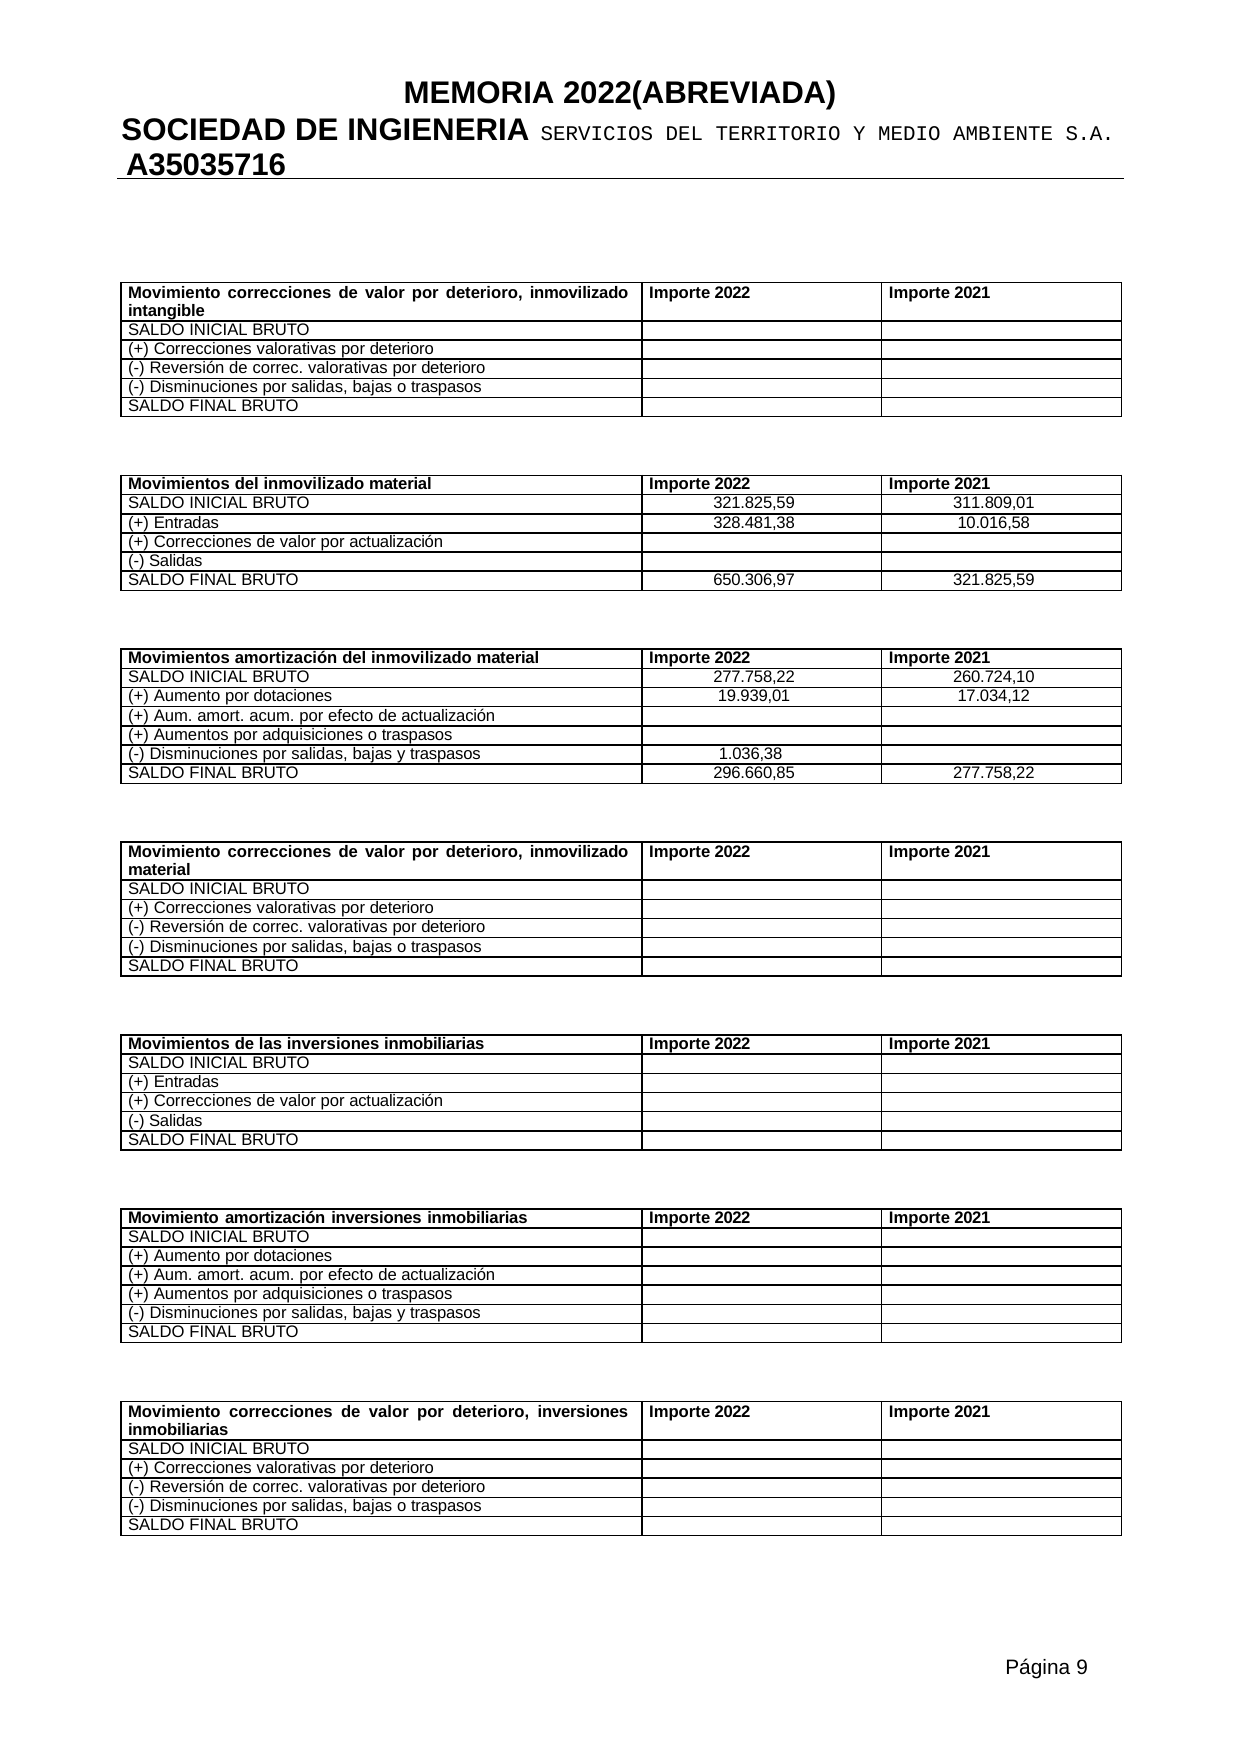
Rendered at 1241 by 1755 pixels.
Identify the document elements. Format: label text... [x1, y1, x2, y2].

table_cell SALDO FINAL BRUTO [122, 398, 641, 416]
table_cell [643, 1305, 881, 1323]
table_cell [882, 1055, 1121, 1072]
table_cell [643, 727, 881, 744]
table_header Importe 2021 [882, 843, 1121, 879]
table_cell [643, 1286, 881, 1303]
table_cell (+) Correcciones valorativas por deterioro [122, 900, 641, 918]
table_header Importe 2021 [882, 1402, 1121, 1439]
table_cell (-) Reversión de correc. valorativas por deterioro [122, 1479, 641, 1496]
table_cell (-) Reversión de correc. valorativas por deterioro [122, 919, 641, 937]
table_cell [643, 707, 881, 725]
table_cell [643, 379, 881, 397]
table_cell SALDO INICIAL BRUTO [122, 1441, 641, 1458]
table_cell [882, 938, 1121, 956]
table_cell [643, 1517, 881, 1535]
table_cell (+) Aumentos por adquisiciones o traspasos [122, 1286, 641, 1303]
table_cell [643, 1479, 881, 1496]
table_cell [882, 534, 1121, 551]
table_cell [643, 1267, 881, 1284]
table_cell SALDO INICIAL BRUTO [122, 495, 641, 513]
table_cell (-) Salidas [122, 553, 641, 570]
table_cell [643, 1324, 881, 1342]
table_cell [882, 900, 1121, 918]
table_cell 650.306,97 [643, 572, 881, 589]
table_cell 277.758,22 [643, 669, 881, 687]
table_cell 321.825,59 [643, 495, 881, 513]
table_cell [643, 881, 881, 898]
table_cell [882, 919, 1121, 937]
table_header Importe 2022 [643, 476, 881, 494]
table_cell (+) Aum. amort. acum. por efecto de actualización [122, 1267, 641, 1284]
table_header Movimiento amortización inversiones inmobiliarias [122, 1210, 641, 1227]
table_cell SALDO FINAL BRUTO [122, 765, 641, 782]
table_cell [643, 1248, 881, 1265]
table_header Movimiento correcciones de valor por deterioro, inmovilizado intangible [122, 283, 641, 320]
table_cell SALDO INICIAL BRUTO [122, 1055, 641, 1072]
table_cell [882, 1441, 1121, 1458]
table_cell [643, 534, 881, 551]
table_cell [643, 958, 881, 975]
table_cell SALDO FINAL BRUTO [122, 1324, 641, 1342]
table_cell (-) Disminuciones por salidas, bajas o traspasos [122, 379, 641, 397]
table_cell SALDO FINAL BRUTO [122, 572, 641, 589]
table_cell (-) Disminuciones por salidas, bajas y traspasos [122, 746, 641, 763]
table_header Importe 2022 [643, 1036, 881, 1053]
table_cell [882, 1286, 1121, 1303]
table_cell [882, 322, 1121, 339]
table_cell [882, 958, 1121, 975]
table_header Importe 2022 [643, 843, 881, 879]
table_cell 10.016,58 [882, 515, 1121, 532]
table_cell 19.939,01 [643, 688, 881, 706]
table_cell [882, 398, 1121, 416]
table_cell (+) Aumentos por adquisiciones o traspasos [122, 727, 641, 744]
table_cell (-) Disminuciones por salidas, bajas o traspasos [122, 1498, 641, 1516]
table_cell [882, 1460, 1121, 1477]
table_cell 17.034,12 [882, 688, 1121, 706]
table_cell [882, 1132, 1121, 1149]
table_cell 328.481,38 [643, 515, 881, 532]
table_header Importe 2022 [643, 1210, 881, 1227]
table_cell (+) Aumento por dotaciones [122, 688, 641, 706]
table_cell [882, 1324, 1121, 1342]
table_header Importe 2021 [882, 1210, 1121, 1227]
table_header Importe 2022 [643, 283, 881, 320]
table_cell SALDO FINAL BRUTO [122, 958, 641, 975]
table_cell (+) Correcciones valorativas por deterioro [122, 341, 641, 358]
table_cell (+) Correcciones de valor por actualización [122, 534, 641, 551]
table_cell [882, 1479, 1121, 1496]
table_cell SALDO INICIAL BRUTO [122, 1229, 641, 1246]
table_cell [882, 881, 1121, 898]
table_cell [643, 1498, 881, 1516]
table_cell [882, 379, 1121, 397]
table_cell [643, 938, 881, 956]
table_cell 296.660,85 [643, 765, 881, 782]
table_cell [882, 360, 1121, 377]
table_cell [643, 1112, 881, 1130]
table_cell (+) Entradas [122, 1074, 641, 1092]
table_cell [882, 1093, 1121, 1111]
table_cell SALDO INICIAL BRUTO [122, 881, 641, 898]
table_cell [882, 1305, 1121, 1323]
table_cell (+) Aum. amort. acum. por efecto de actualización [122, 707, 641, 725]
table_header Importe 2022 [643, 1402, 881, 1439]
table_cell [882, 727, 1121, 744]
table_header Movimientos del inmovilizado material [122, 476, 641, 494]
table_cell (+) Aumento por dotaciones [122, 1248, 641, 1265]
table_cell [882, 707, 1121, 725]
table_cell [643, 1441, 881, 1458]
table_cell (+) Correcciones valorativas por deterioro [122, 1460, 641, 1477]
table_cell (-) Salidas [122, 1112, 641, 1130]
table_cell [643, 919, 881, 937]
table_cell [643, 398, 881, 416]
table_cell SALDO INICIAL BRUTO [122, 322, 641, 339]
table_cell (-) Disminuciones por salidas, bajas y traspasos [122, 1305, 641, 1323]
table_cell SALDO FINAL BRUTO [122, 1517, 641, 1535]
table_cell [882, 1112, 1121, 1130]
table_cell [882, 1248, 1121, 1265]
table_cell (+) Correcciones de valor por actualización [122, 1093, 641, 1111]
table_cell 277.758,22 [882, 765, 1121, 782]
table_cell SALDO INICIAL BRUTO [122, 669, 641, 687]
table_cell [643, 1055, 881, 1072]
table_cell [882, 1267, 1121, 1284]
table_cell [882, 341, 1121, 358]
table_cell [643, 1093, 881, 1111]
table_cell [643, 1074, 881, 1092]
table_header Importe 2022 [643, 650, 881, 667]
table_cell (-) Disminuciones por salidas, bajas o traspasos [122, 938, 641, 956]
table_cell [643, 341, 881, 358]
table_header Importe 2021 [882, 476, 1121, 494]
table_cell 260.724,10 [882, 669, 1121, 687]
table_cell [643, 1460, 881, 1477]
table_cell [643, 553, 881, 570]
table_cell [882, 1074, 1121, 1092]
table_header Movimiento correcciones de valor por deterioro, inversiones inmobiliarias [122, 1402, 641, 1439]
table_header Movimientos de las inversiones inmobiliarias [122, 1036, 641, 1053]
table_header Importe 2021 [882, 283, 1121, 320]
table_header Importe 2021 [882, 1036, 1121, 1053]
table_cell [643, 900, 881, 918]
table_cell [882, 1229, 1121, 1246]
table_cell SALDO FINAL BRUTO [122, 1132, 641, 1149]
table_header Movimiento correcciones de valor por deterioro, inmovilizado material [122, 843, 641, 879]
table_cell 1.036,38 [643, 746, 881, 763]
table_cell 321.825,59 [882, 572, 1121, 589]
table_cell 311.809,01 [882, 495, 1121, 513]
table_cell [882, 1498, 1121, 1516]
table_cell (+) Entradas [122, 515, 641, 532]
table_cell [643, 1229, 881, 1246]
table_cell [882, 1517, 1121, 1535]
table_cell [882, 746, 1121, 763]
table_cell [882, 553, 1121, 570]
table_header Movimientos amortización del inmovilizado material [122, 650, 641, 667]
table_cell [643, 360, 881, 377]
table_header Importe 2021 [882, 650, 1121, 667]
table_cell [643, 1132, 881, 1149]
table_cell (-) Reversión de correc. valorativas por deterioro [122, 360, 641, 377]
table_cell [643, 322, 881, 339]
